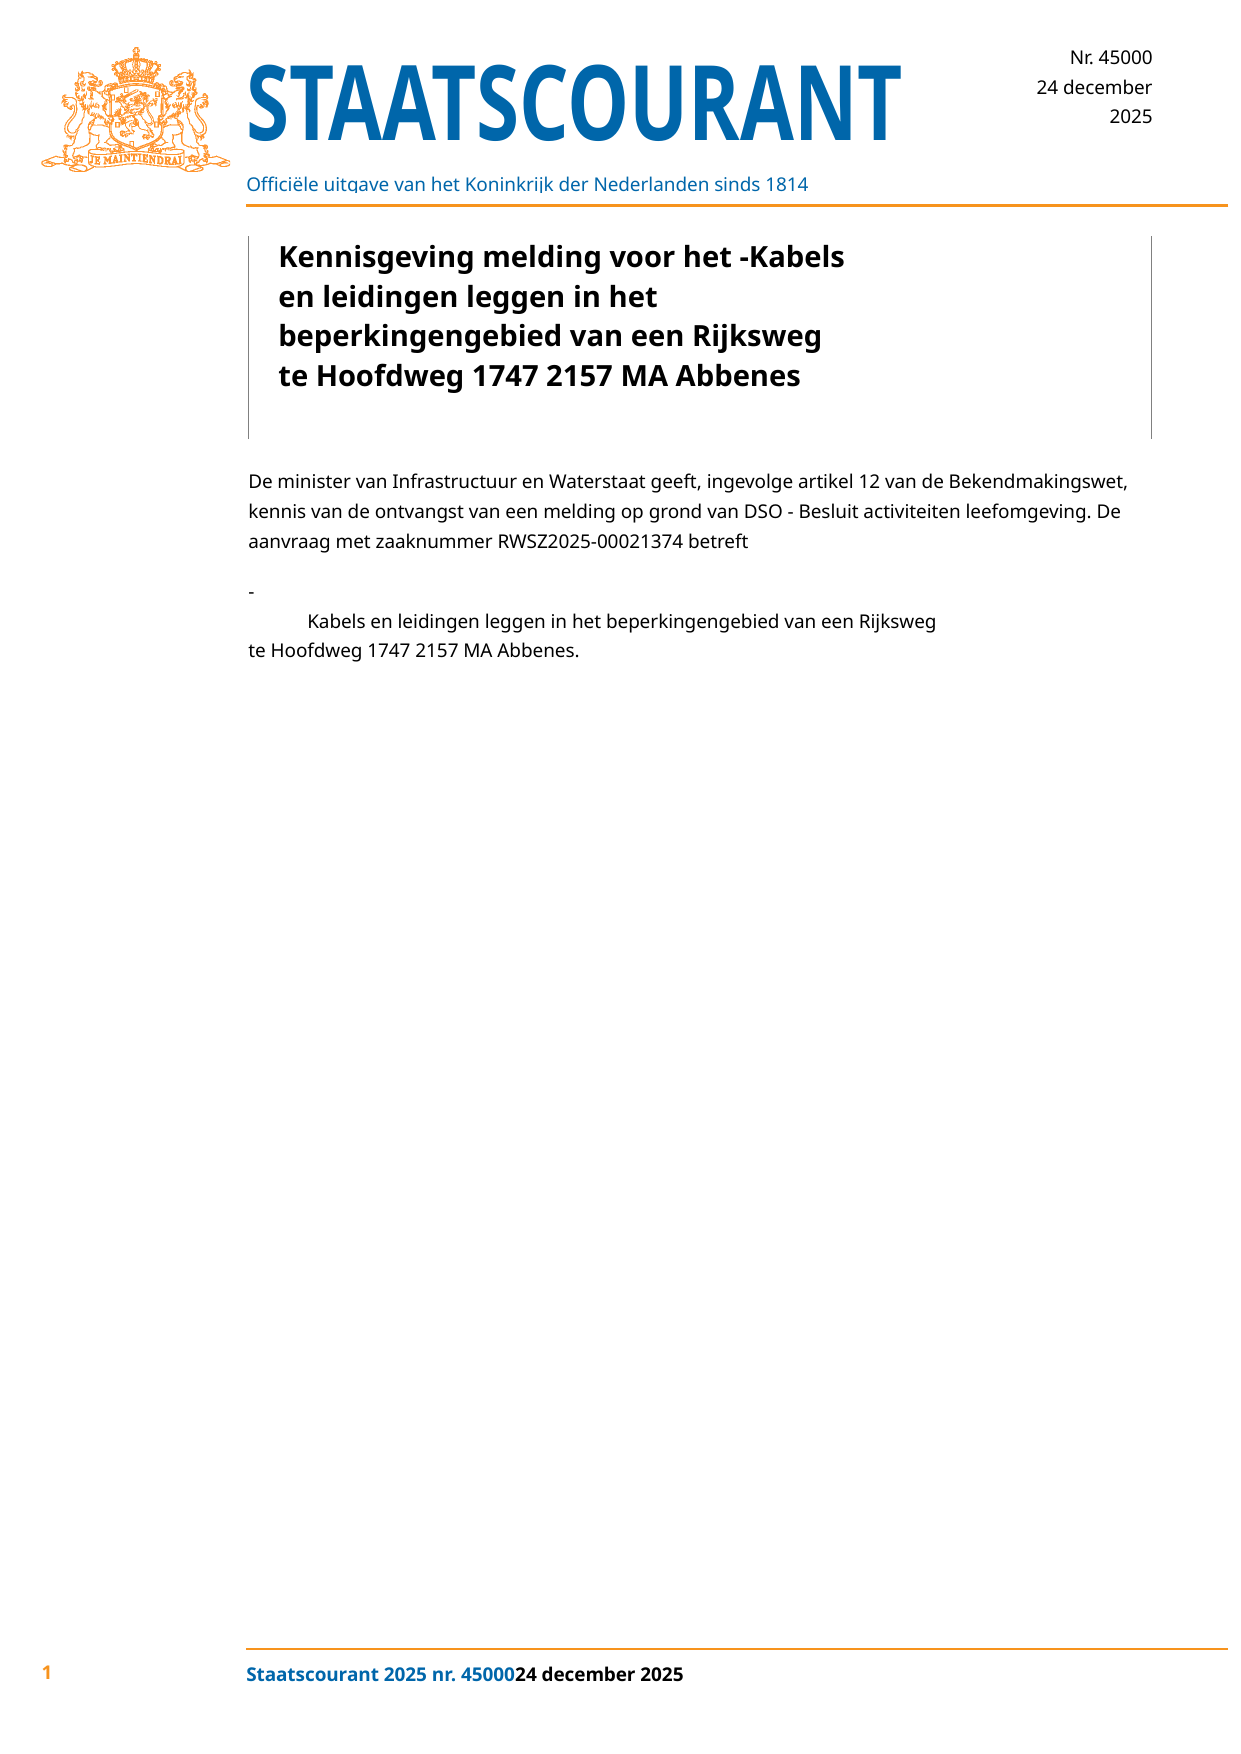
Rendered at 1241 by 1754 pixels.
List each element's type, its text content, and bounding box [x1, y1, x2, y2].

picture [41, 47, 231, 172]
table_header [850, 414, 1151, 439]
text te Hoofdweg 1747 2157 MA Abbenes. [248, 637, 1152, 663]
table_header Kennisgeving melding voor het -Kabels en leidingen leggen in het beperkingengebied van een Rijksweg te Hoofdweg 1747 2157 MA Abbenes [249, 236, 850, 439]
picture [912, 236, 1090, 414]
list Kabels en leidingen leggen in het beperkingengebied van een Rijksweg [248, 608, 1152, 633]
table_header [850, 236, 912, 413]
text De minister van Infrastructuur en Waterstaat geeft, ingevolge artikel 12 van de Bekendmakingswet, kennis van de ontvangst van een melding op grond van DSO - Besluit activiteiten leefomgeving. De aanvraag met zaaknummer RWSZ2025-00021374 betreft [248, 469, 1152, 553]
table_header [1090, 236, 1151, 413]
